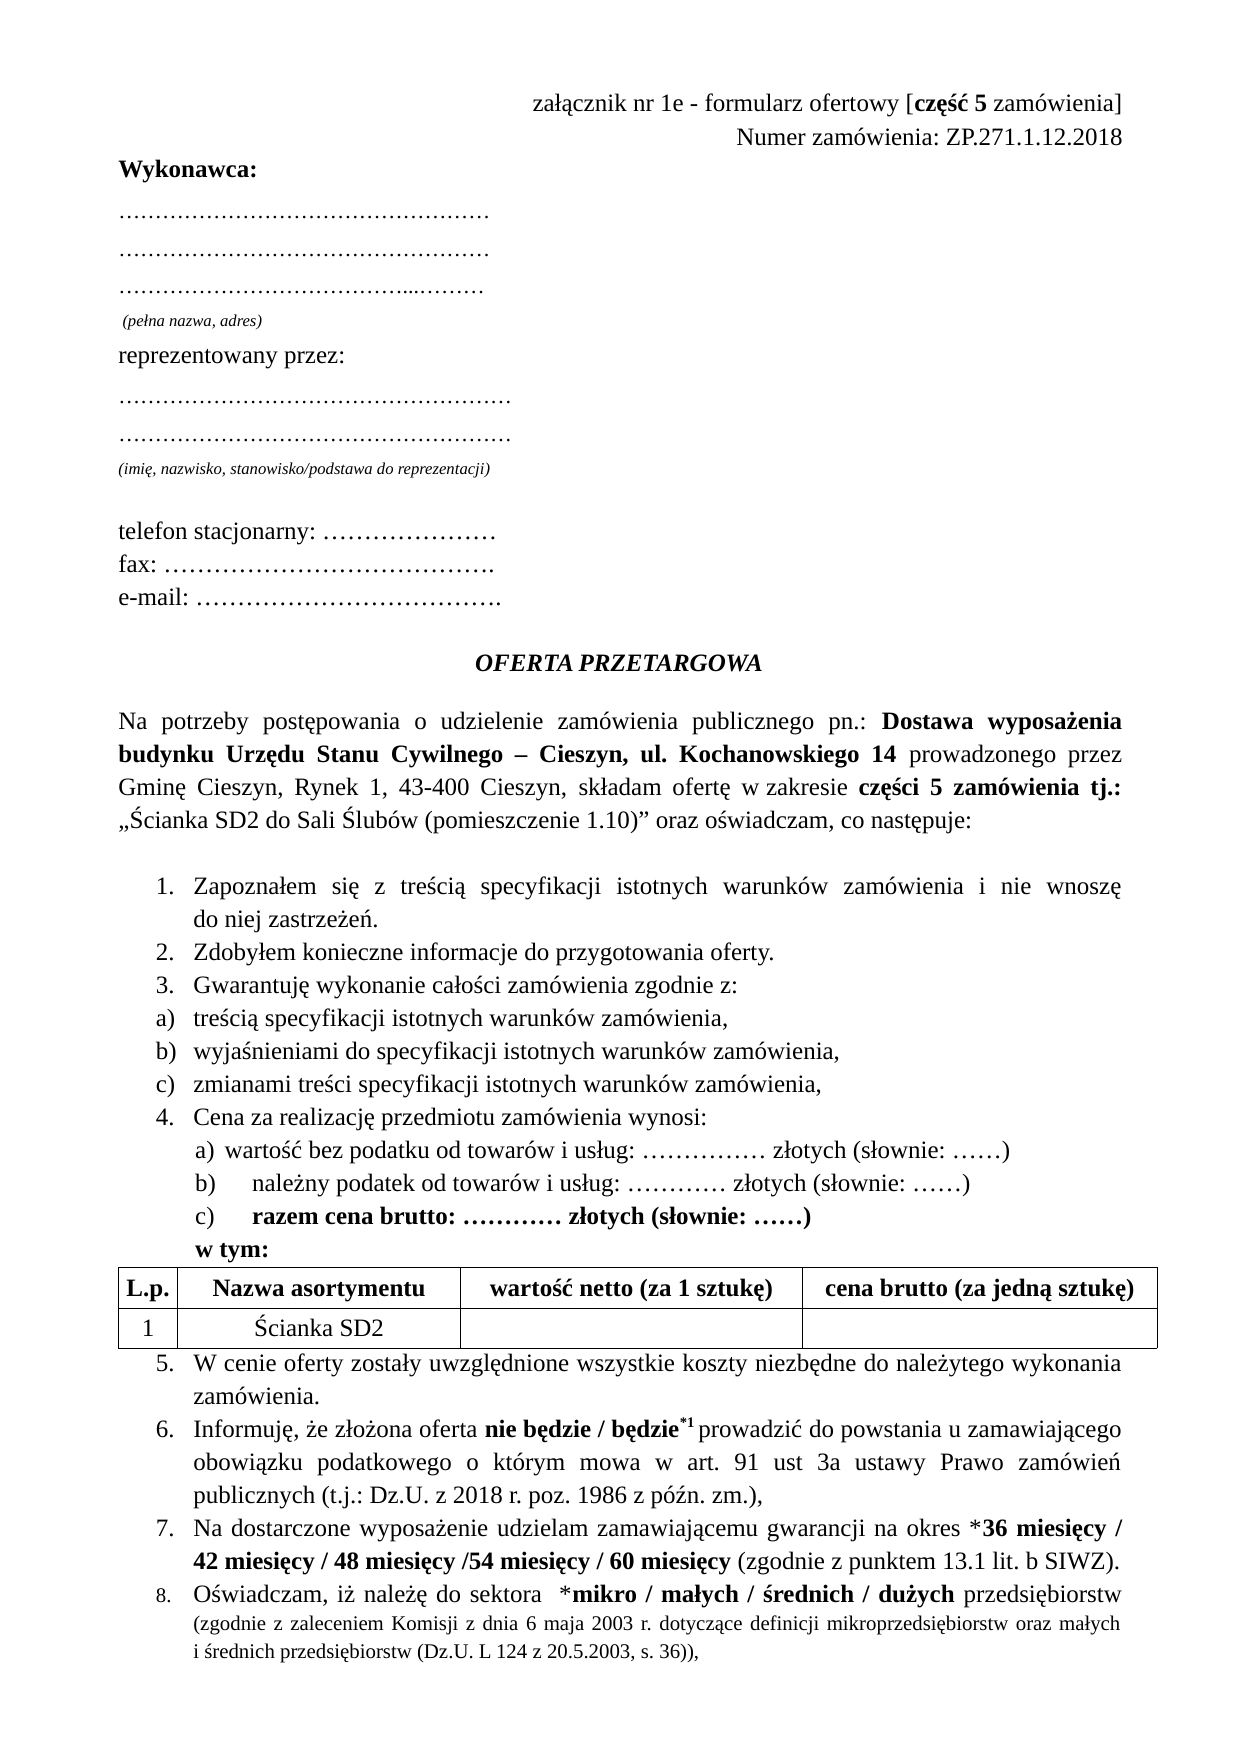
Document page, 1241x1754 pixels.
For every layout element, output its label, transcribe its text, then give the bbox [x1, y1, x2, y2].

text fax: …………………………………. [118, 549, 1122, 578]
text Wykonawca: [118, 154, 1122, 183]
list Zdobyłem konieczne informacje do przygotowania oferty. [156, 937, 1122, 966]
table_header Nazwa asortymentu [178, 1268, 460, 1307]
table_cell Ścianka SD2 [178, 1309, 460, 1348]
text telefon stacjonarny: ………………… [118, 516, 1122, 545]
list Na dostarczone wyposażenie udzielam zamawiającemu gwarancji na okres *36 miesięcy / 42 miesięcy / 48 miesięcy /54 miesięcy / 60 miesięcy (zgodnie z punktem 13.1 lit. b SIWZ). [156, 1513, 1122, 1575]
list wartość bez podatku od towarów i usług: …………… złotych (słownie: ……) [195, 1135, 1122, 1164]
list Zapoznałem się z treścią specyfikacji istotnych warunków zamówienia i nie wnoszę do niej zastrzeżeń. [156, 871, 1122, 933]
list Cena za realizację przedmiotu zamówienia wynosi: [156, 1102, 1122, 1131]
list razem cena brutto: ………… złotych (słownie: ……) [195, 1201, 1122, 1230]
list W cenie oferty zostały uwzględnione wszystkie koszty niezbędne do należytego wykonania zamówienia. [156, 1349, 1122, 1409]
text Numer zamówienia: ZP.271.1.12.2018 [118, 122, 1122, 150]
table_header cena brutto (za jedną sztukę) [803, 1268, 1157, 1307]
list w tym: [195, 1234, 1122, 1263]
text (imię, nazwisko, stanowisko/podstawa do reprezentacji) [118, 459, 546, 478]
table_header L.p. [119, 1268, 177, 1307]
table_cell [803, 1309, 1157, 1348]
text Na potrzeby postępowania o udzielenie zamówienia publicznego pn.: Dostawa wyposażenia budynku Urzędu Stanu Cywilnego – Cieszyn, ul. Kochanowskiego 14 prowadzonego przez Gminę Cieszyn, Rynek 1, 43-400 Cieszyn, składam ofertę w zakresie części 5 zamówienia tj.: „Ścianka SD2 do Sali Ślubów (pomieszczenie 1.10)” oraz oświadczam, co następuje: [118, 706, 1122, 833]
text e-mail: ………………………………. [118, 582, 1122, 611]
text ……………………………………………………………………………………………… [118, 383, 532, 446]
list należny podatek od towarów i usług: ………… złotych (słownie: ……) [195, 1168, 1122, 1197]
list wyjaśnieniami do specyfikacji istotnych warunków zamówienia, [156, 1036, 1122, 1065]
list zmianami treści specyfikacji istotnych warunków zamówienia, [156, 1069, 1122, 1098]
text reprezentowany przez: [118, 340, 1122, 369]
table_header wartość netto (za 1 sztukę) [461, 1268, 802, 1307]
text ……………………………………………………………………………………………………………………………...……… [118, 198, 502, 298]
list Oświadczam, iż należę do sektora *mikro / małych / średnich / dużych przedsiębiorstw (zgodnie z zaleceniem Komisji z dnia 6 maja 2003 r. dotyczące definicji mikroprzedsiębiorstw oraz małych i średnich przedsiębiorstw (Dz.U. L 124 z 20.5.2003, s. 36)), [156, 1579, 1122, 1663]
text OFERTA PRZETARGOWA [118, 648, 1122, 677]
table_cell [461, 1309, 802, 1348]
text (pełna nazwa, adres) [118, 311, 502, 330]
list treścią specyfikacji istotnych warunków zamówienia, [156, 1003, 1122, 1032]
list Informuję, że złożona oferta nie będzie / będzie*1 prowadzić do powstania u zamawiającego obowiązku podatkowego o którym mowa w art. 91 ust 3a ustawy Prawo zamówień publicznych (t.j.: Dz.U. z 2018 r. poz. 1986 z późn. zm.), [156, 1414, 1122, 1509]
list Gwarantuję wykonanie całości zamówienia zgodnie z: [156, 970, 1122, 999]
subtitle załącznik nr 1e - formularz ofertowy [część 5 zamówienia] [118, 88, 1122, 117]
table_cell 1 [119, 1309, 177, 1348]
